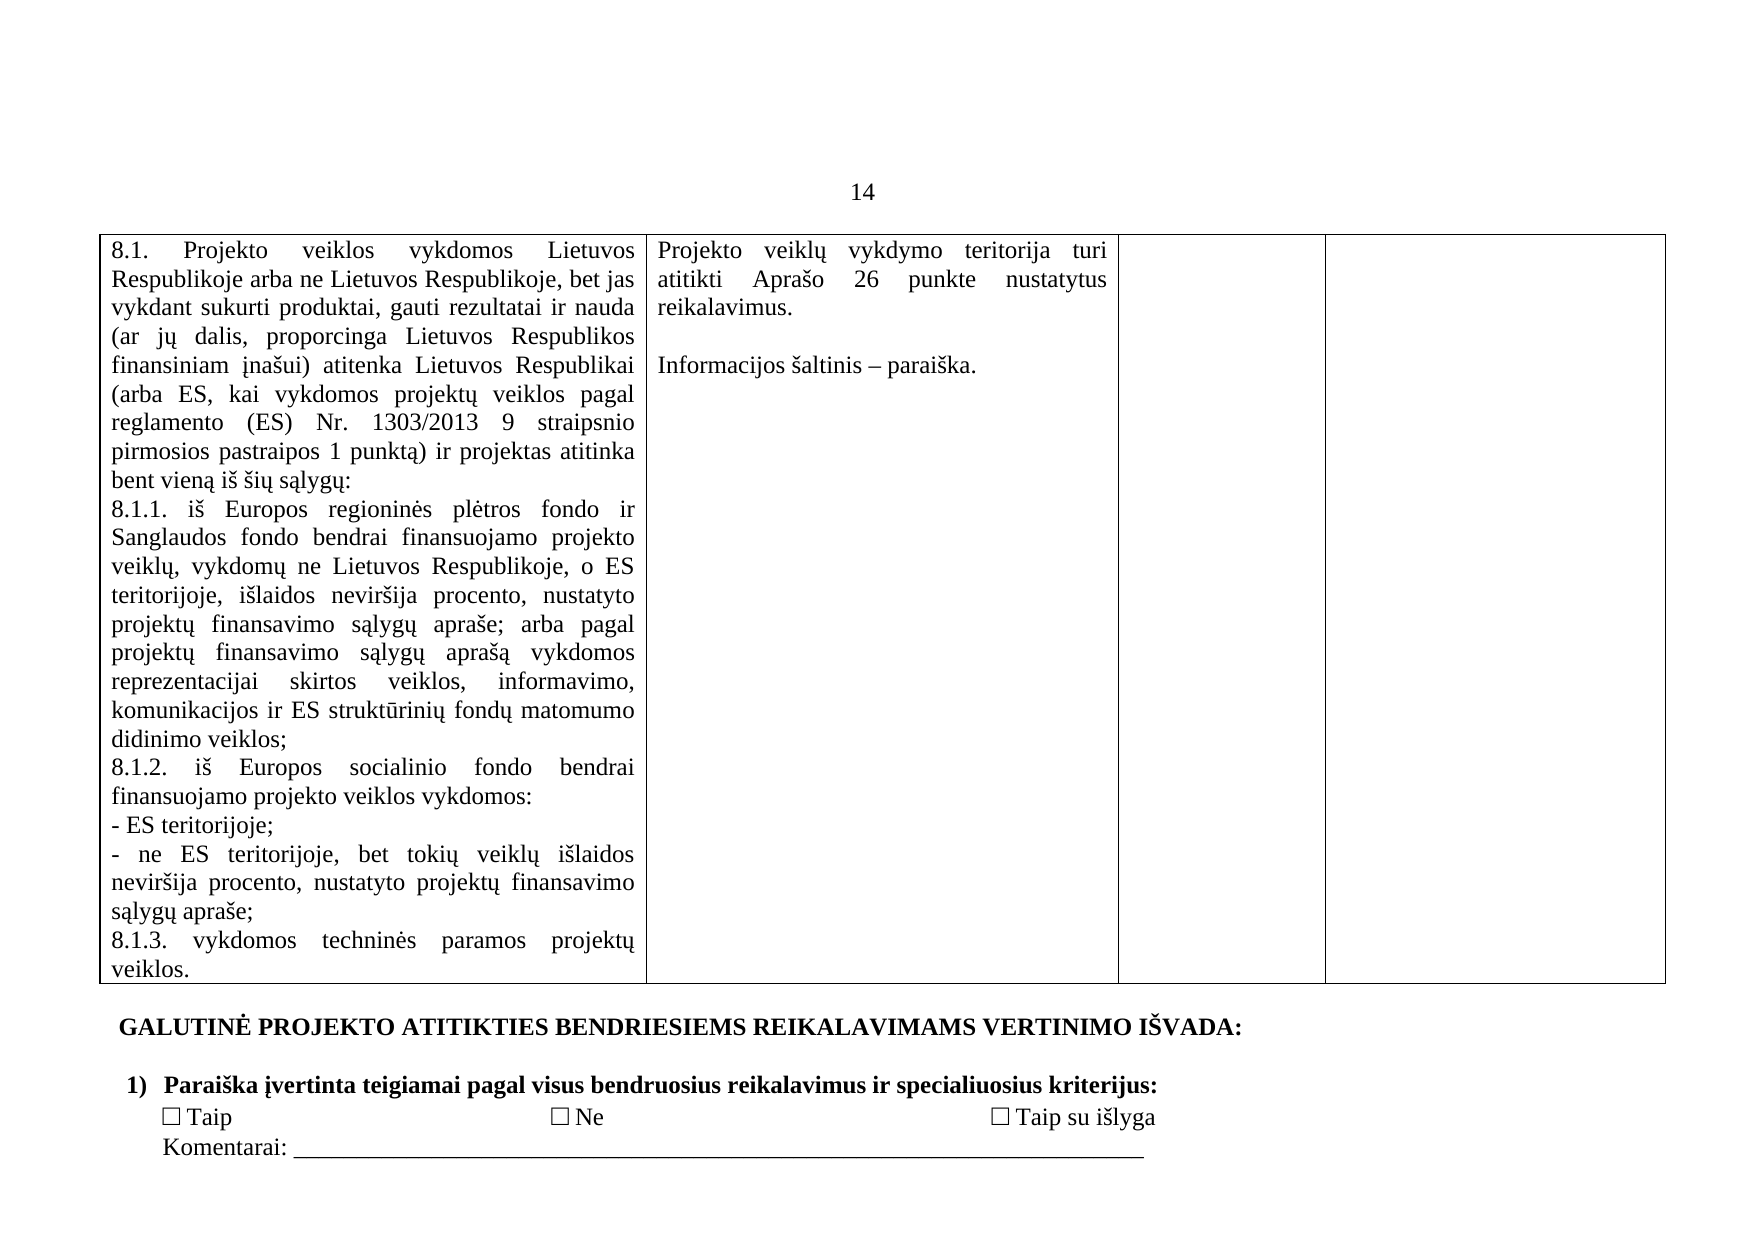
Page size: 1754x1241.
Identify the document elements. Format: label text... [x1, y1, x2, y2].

text GALUTINĖ PROJEKTO ATITIKTIES BENDRIESIEMS REIKALAVIMAMS VERTINIMO IŠVADA: [89, 1012, 1636, 1041]
text 1) Paraiška įvertinta teigiamai pagal visus bendruosius reikalavimus ir specialiuosius kriterijus: [126, 1070, 1636, 1098]
text □ Taip □ Ne □ Taip su išlyga [162, 1098, 1636, 1132]
text Komentarai: ____________________________________________________________________ [162, 1132, 1636, 1161]
table_cell Projekto veiklų vykdymo teritorija turi atitikti Aprašo 26 punkte nustatytus reikalavimus. Informacijos šaltinis – paraiška. [647, 235, 1118, 982]
table_cell [1119, 235, 1325, 982]
table_cell 8.1. Projekto veiklos vykdomos Lietuvos Respublikoje arba ne Lietuvos Respublikoje, bet jas vykdant sukurti produktai, gauti rezultatai ir nauda (ar jų dalis, proporcinga Lietuvos Respublikos finansiniam įnašui) atitenka Lietuvos Respublikai (arba ES, kai vykdomos projektų veiklos pagal reglamento (ES) Nr. 1303/2013 9 straipsnio pirmosios pastraipos 1 punktą) ir projektas atitinka bent vieną iš šių sąlygų: 8.1.1. iš Europos regioninės plėtros fondo ir Sanglaudos fondo bendrai finansuojamo projekto veiklų, vykdomų ne Lietuvos Respublikoje, o ES teritorijoje, išlaidos neviršija procento, nustatyto projektų finansavimo sąlygų apraše; arba pagal projektų finansavimo sąlygų aprašą vykdomos reprezentacijai skirtos veiklos, informavimo, komunikacijos ir ES struktūrinių fondų matomumo didinimo veiklos; 8.1.2. iš Europos socialinio fondo bendrai finansuojamo projekto veiklos vykdomos: - ES teritorijoje; - ne ES teritorijoje, bet tokių veiklų išlaidos neviršija procento, nustatyto projektų finansavimo sąlygų apraše; 8.1.3. vykdomos techninės paramos projektų veiklos. [101, 235, 646, 982]
table_cell [1326, 235, 1665, 982]
